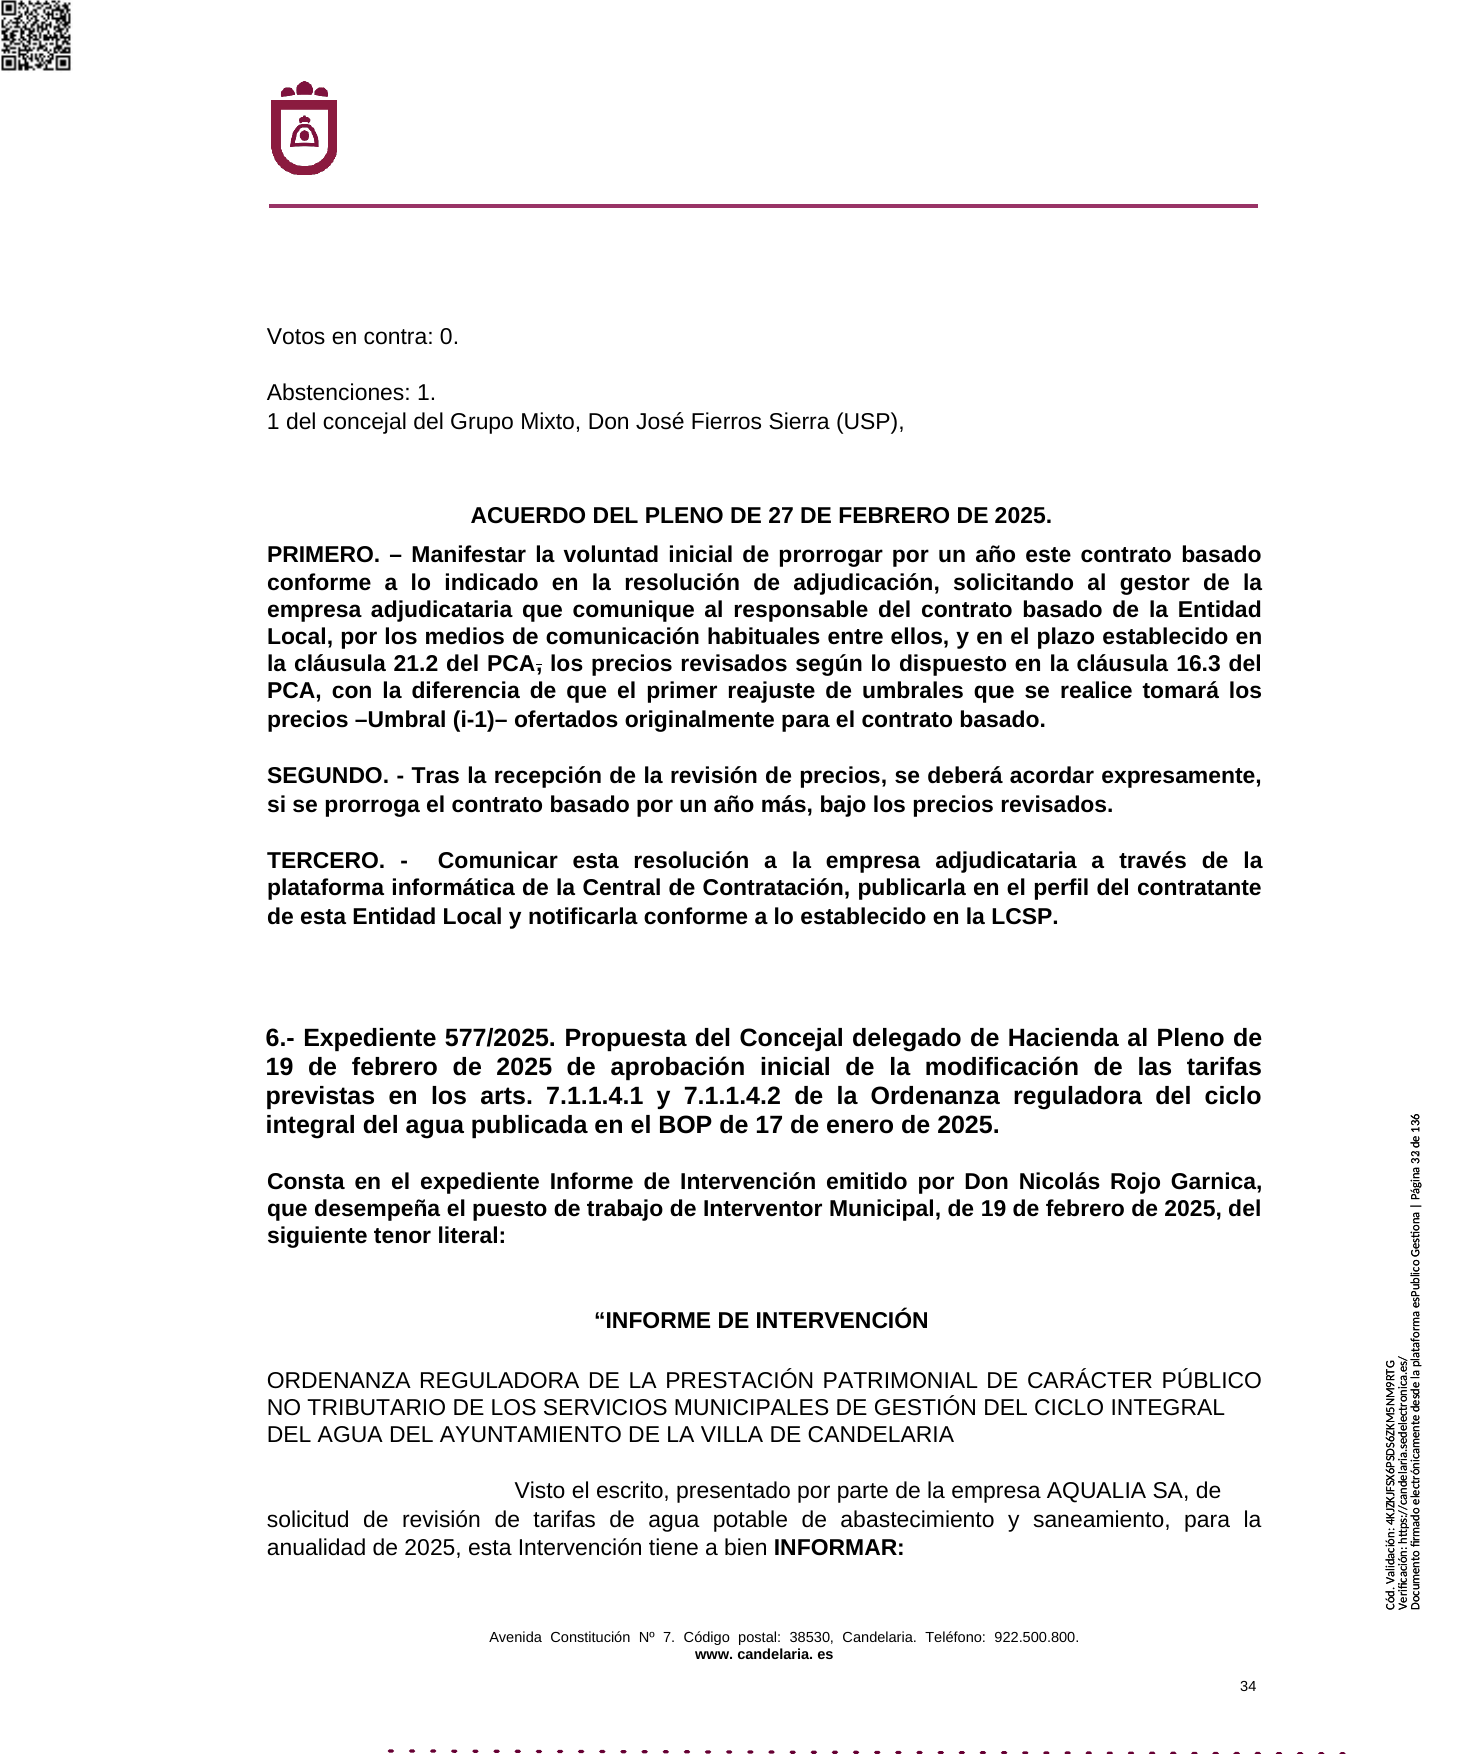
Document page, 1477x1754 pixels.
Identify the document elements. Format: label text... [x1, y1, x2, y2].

text solicitud de revisión de tarifas de agua potable de abastecimiento y saneamiento, para la anualidad de 2025, esta Intervención tiene a bien INFORMAR: [267, 1506, 1263, 1561]
text Visto el escrito, presentado por parte de la empresa AQUALIA SA, de [118, 1477, 1234, 1504]
text TERCERO. - Comunicar esta resolución a la empresa adjudicataria a través de la plataforma informática de la Central de Contratación, publicarla en el perfil del contratante de esta Entidad Local y notificarla conforme a lo establecido en la LCSP. [267, 847, 1263, 930]
text Votos en contra: 0. [267, 323, 1263, 350]
text 6.- Expediente 577/2025. Propuesta del Concejal delegado de Hacienda al Pleno de 19 de febrero de 2025 de aprobación inicial de la modificación de las tarifas previstas en los arts. 7.1.1.4.1 y 7.1.1.4.2 de la Ordenanza reguladora del ciclo integral del agua publicada en el BOP de 17 de enero de 2025. [265, 1023, 1264, 1139]
text DEL AGUA DEL AYUNTAMIENTO DE LA VILLA DE CANDELARIA [267, 1421, 1263, 1447]
text ORDENANZA REGULADORA DE LA PRESTACIÓN PATRIMONIAL DE CARÁCTER PÚBLICO NO TRIBUTARIO DE LOS SERVICIOS MUNICIPALES DE GESTIÓN DEL CICLO INTEGRAL [267, 1367, 1263, 1420]
text SEGUNDO. - Tras la recepción de la revisión de precios, se deberá acordar expresamente, si se prorroga el contrato basado por un año más, bajo los precios revisados. [267, 762, 1263, 818]
text 1 del concejal del Grupo Mixto, Don José Fierros Sierra (USP), [267, 406, 1263, 435]
text Abstenciones: 1. [267, 379, 1263, 405]
text ACUERDO DEL PLENO DE 27 DE FEBRERO DE 2025. [268, 502, 1261, 529]
text PRIMERO. – Manifestar la voluntad inicial de prorrogar por un año este contrato basado conforme a lo indicado en la resolución de adjudicación, solicitando al gestor de la empresa adjudicataria que comunique al responsable del contrato basado de la Entidad Local, por los medios de comunicación habituales entre ellos, y en el plazo establecido en la cláusula 21.2 del PCA, los precios revisados según lo dispuesto en la cláusula 16.3 del PCA, con la diferencia de que el primer reajuste de umbrales que se realice tomará los precios –Umbral (i-1)– ofertados originalmente para el contrato basado. [267, 541, 1263, 733]
subtitle “INFORME DE INTERVENCIÓN [268, 1307, 1261, 1333]
text Consta en el expediente Informe de Intervención emitido por Don Nicolás Rojo Garnica, que desempeña el puesto de trabajo de Interventor Municipal, de 19 de febrero de 2025, del siguiente tenor literal: [267, 1168, 1263, 1248]
